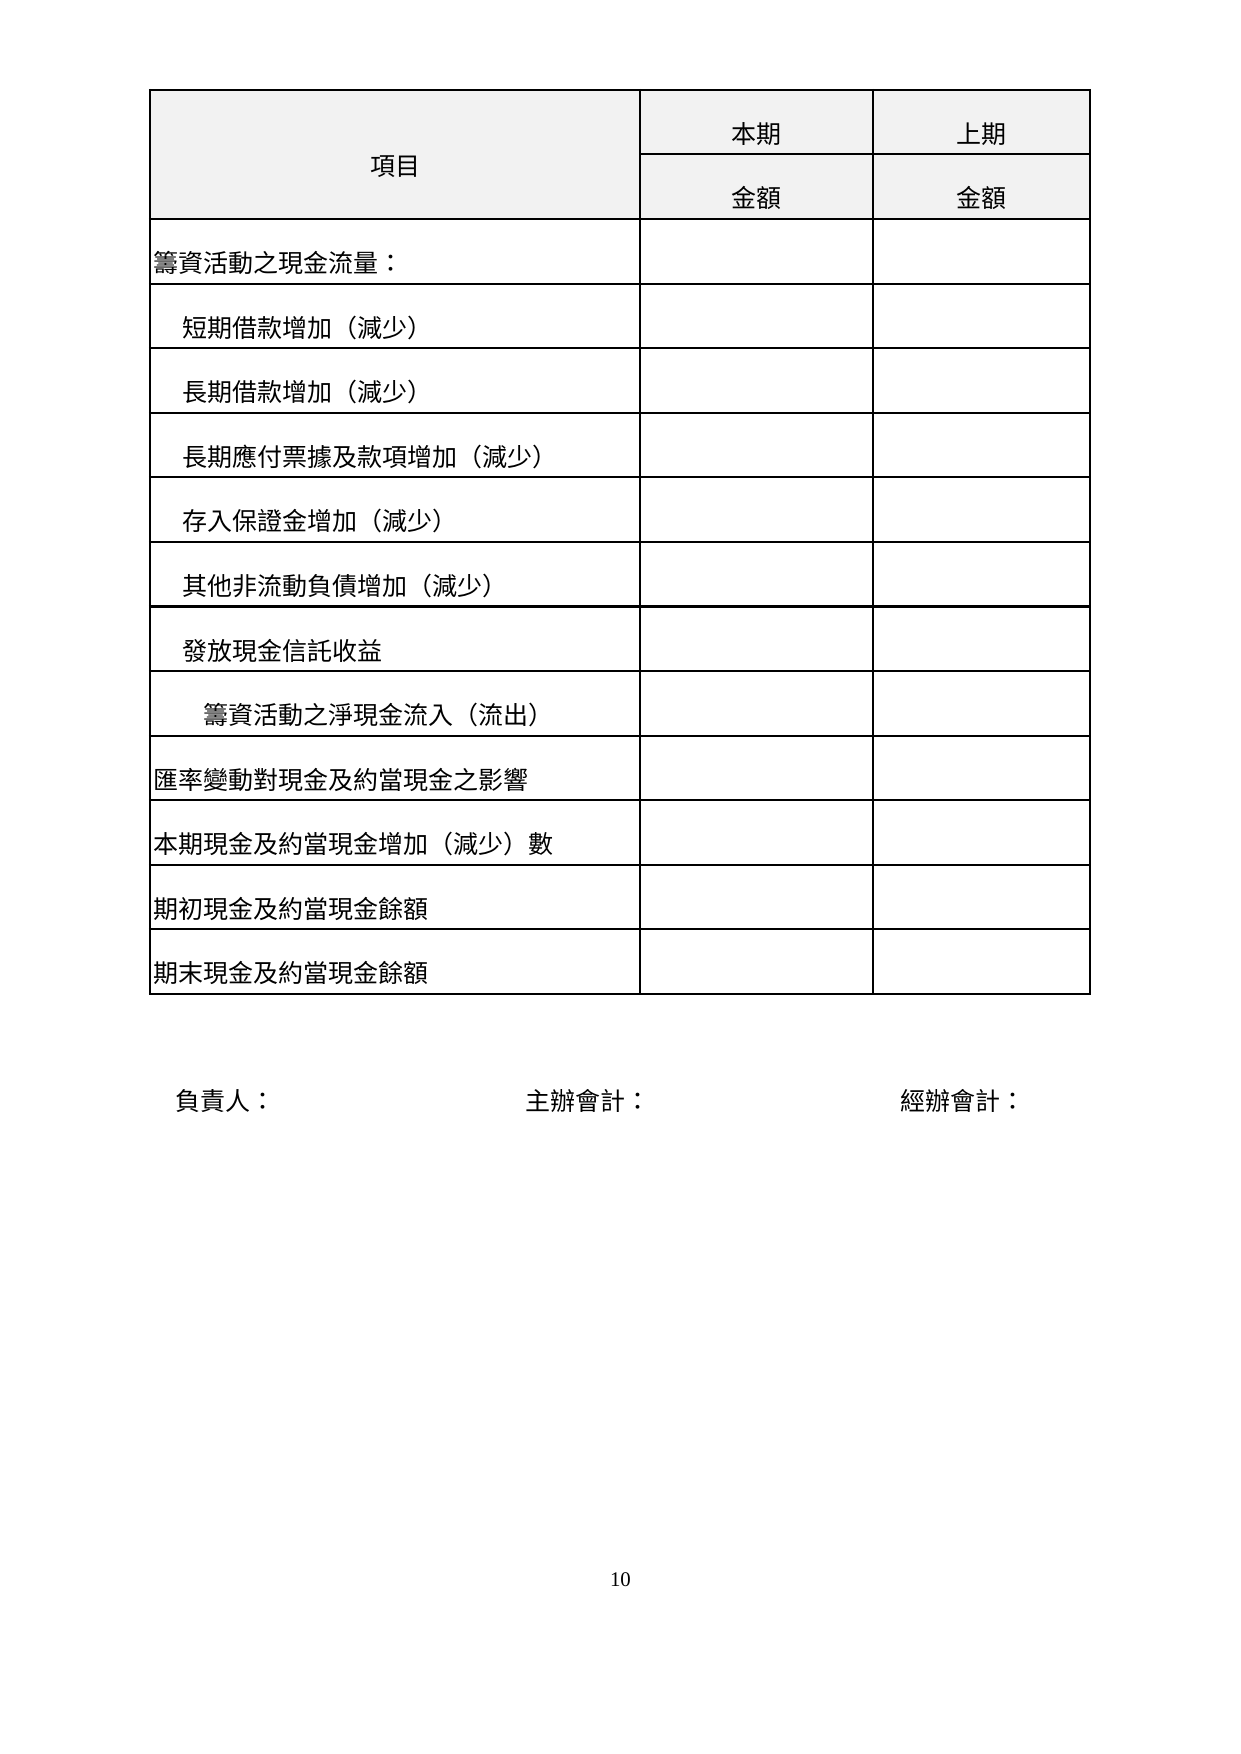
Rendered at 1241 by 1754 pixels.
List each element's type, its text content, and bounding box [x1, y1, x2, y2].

table_cell 其他非流動負債增加（減少） [151, 543, 639, 605]
table_cell 存入保證金增加（減少） [151, 478, 639, 541]
table_cell [641, 543, 872, 605]
table_header 上期 [874, 91, 1089, 153]
table_cell 金額 [641, 155, 872, 218]
table_cell [874, 930, 1089, 993]
table_cell [874, 478, 1089, 541]
table_cell [641, 414, 872, 476]
table_cell [641, 672, 872, 734]
table_cell [874, 414, 1089, 476]
table_cell 籌資活動之現金流量： [151, 220, 639, 282]
table_cell [641, 349, 872, 412]
table_cell [874, 220, 1089, 282]
text 負責人： 主辦會計： 經辦會計： [175, 1057, 1090, 1120]
table_cell [641, 801, 872, 864]
table_cell 籌資活動之淨現金流入（流出） [151, 672, 639, 734]
table_cell [874, 801, 1089, 864]
table_cell [874, 285, 1089, 347]
table_cell [874, 608, 1089, 670]
table_cell 發放現金信託收益 [151, 608, 639, 670]
table_cell 長期借款增加（減少） [151, 349, 639, 412]
table_cell 長期應付票據及款項增加（減少） [151, 414, 639, 476]
table_cell [641, 737, 872, 799]
table_cell [874, 672, 1089, 734]
table_cell [641, 285, 872, 347]
table_cell 本期現金及約當現金增加（減少）數 [151, 801, 639, 864]
table_cell [874, 349, 1089, 412]
table_cell [874, 543, 1089, 605]
table_cell [641, 866, 872, 928]
table_cell 期末現金及約當現金餘額 [151, 930, 639, 993]
table_cell [874, 737, 1089, 799]
table_header 本期 [641, 91, 872, 153]
table_cell [874, 866, 1089, 928]
table_cell 金額 [874, 155, 1089, 218]
table_cell [641, 930, 872, 993]
table_cell 期初現金及約當現金餘額 [151, 866, 639, 928]
table_cell [641, 608, 872, 670]
table_cell [641, 220, 872, 282]
table_cell 匯率變動對現金及約當現金之影響 [151, 737, 639, 799]
table_cell 短期借款增加（減少） [151, 285, 639, 347]
table_cell [641, 478, 872, 541]
table_header 項目 [151, 91, 639, 218]
